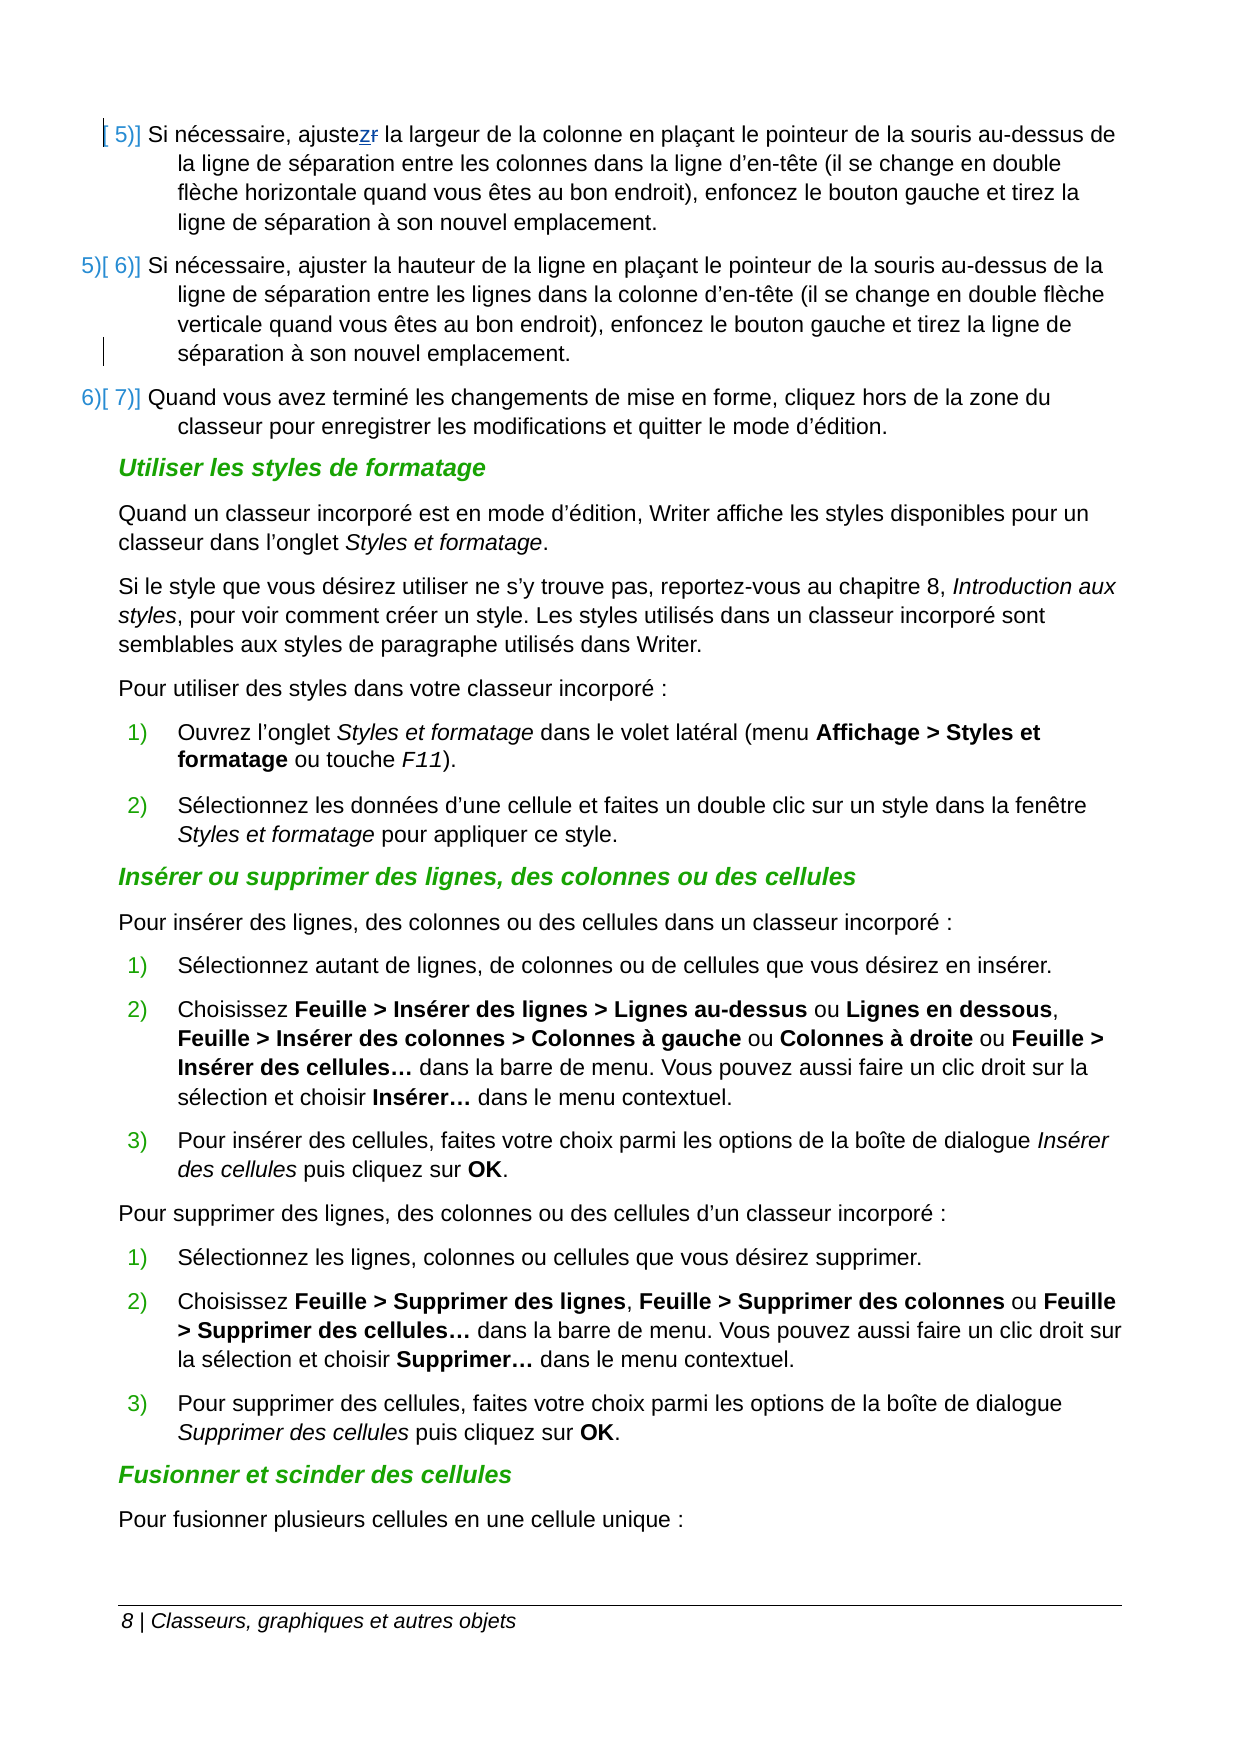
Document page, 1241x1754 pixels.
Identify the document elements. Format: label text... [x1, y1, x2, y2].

list Si nécessaire, ajustez la largeur de la colonne en plaçant le pointeur de la souris au-dessus de la ligne de séparation entre les colonnes dans la ligne d’en-tête (il se change en double flèche horizontale quand vous êtes au bon endroit), enfoncez le bouton gauche et tirez la ligne de séparation à son nouvel emplacement. [148, 118, 1122, 235]
text Quand un classeur incorporé est en mode d’édition, Writer affiche les styles disponibles pour un classeur dans l’onglet Styles et formatage. [118, 497, 1122, 556]
text Pour utiliser des styles dans votre classeur incorporé : [118, 672, 1122, 701]
list Ouvrez l’onglet Styles et formatage dans le volet latéral (menu Affichage > Styles et formatage ou touche F11). [148, 716, 1122, 774]
list Sélectionnez les lignes, colonnes ou cellules que vous désirez supprimer. [148, 1241, 1122, 1270]
list Si nécessaire, ajuster la hauteur de la ligne en plaçant le pointeur de la souris au-dessus de la ligne de séparation entre les lignes dans la colonne d’en-tête (il se change en double flèche verticale quand vous êtes au bon endroit), enfoncez le bouton gauche et tirez la ligne de séparation à son nouvel emplacement. [148, 249, 1122, 366]
subtitle Utiliser les styles de formatage [118, 453, 1122, 483]
list Choisissez Feuille > Insérer des lignes > Lignes au-dessus ou Lignes en dessous, Feuille > Insérer des colonnes > Colonnes à gauche ou Colonnes à droite ou Feuille > Insérer des cellules… dans la barre de menu. Vous pouvez aussi faire un clic droit sur la sélection et choisir Insérer… dans le menu contextuel. [148, 993, 1122, 1110]
text Pour supprimer des lignes, des colonnes ou des cellules d’un classeur incorporé : [118, 1197, 1122, 1226]
list Sélectionnez les données d’une cellule et faites un double clic sur un style dans la fenêtre Styles et formatage pour appliquer ce style. [148, 789, 1122, 847]
list Pour supprimer des cellules, faites votre choix parmi les options de la boîte de dialogue Supprimer des cellules puis cliquez sur OK. [148, 1387, 1122, 1445]
subtitle Fusionner et scinder des cellules [118, 1460, 1122, 1489]
subtitle Insérer ou supprimer des lignes, des colonnes ou des cellules [118, 862, 1122, 891]
text Pour insérer des lignes, des colonnes ou des cellules dans un classeur incorporé : [118, 906, 1122, 935]
list Sélectionnez autant de lignes, de colonnes ou de cellules que vous désirez en insérer. [148, 949, 1122, 978]
list Pour insérer des cellules, faites votre choix parmi les options de la boîte de dialogue Insérer des cellules puis cliquez sur OK. [148, 1124, 1122, 1183]
list Choisissez Feuille > Supprimer des lignes, Feuille > Supprimer des colonnes ou Feuille > Supprimer des cellules… dans la barre de menu. Vous pouvez aussi faire un clic droit sur la sélection et choisir Supprimer… dans le menu contextuel. [148, 1285, 1122, 1372]
text Pour fusionner plusieurs cellules en une cellule unique : [118, 1503, 1122, 1533]
text Si le style que vous désirez utiliser ne s’y trouve pas, reportez-vous au chapitre 8, Introduction aux styles, pour voir comment créer un style. Les styles utilisés dans un classeur incorporé sont semblables aux styles de paragraphe utilisés dans Writer. [118, 570, 1122, 658]
list Quand vous avez terminé les changements de mise en forme, cliquez hors de la zone du classeur pour enregistrer les modifications et quitter le mode d’édition. [148, 381, 1122, 439]
